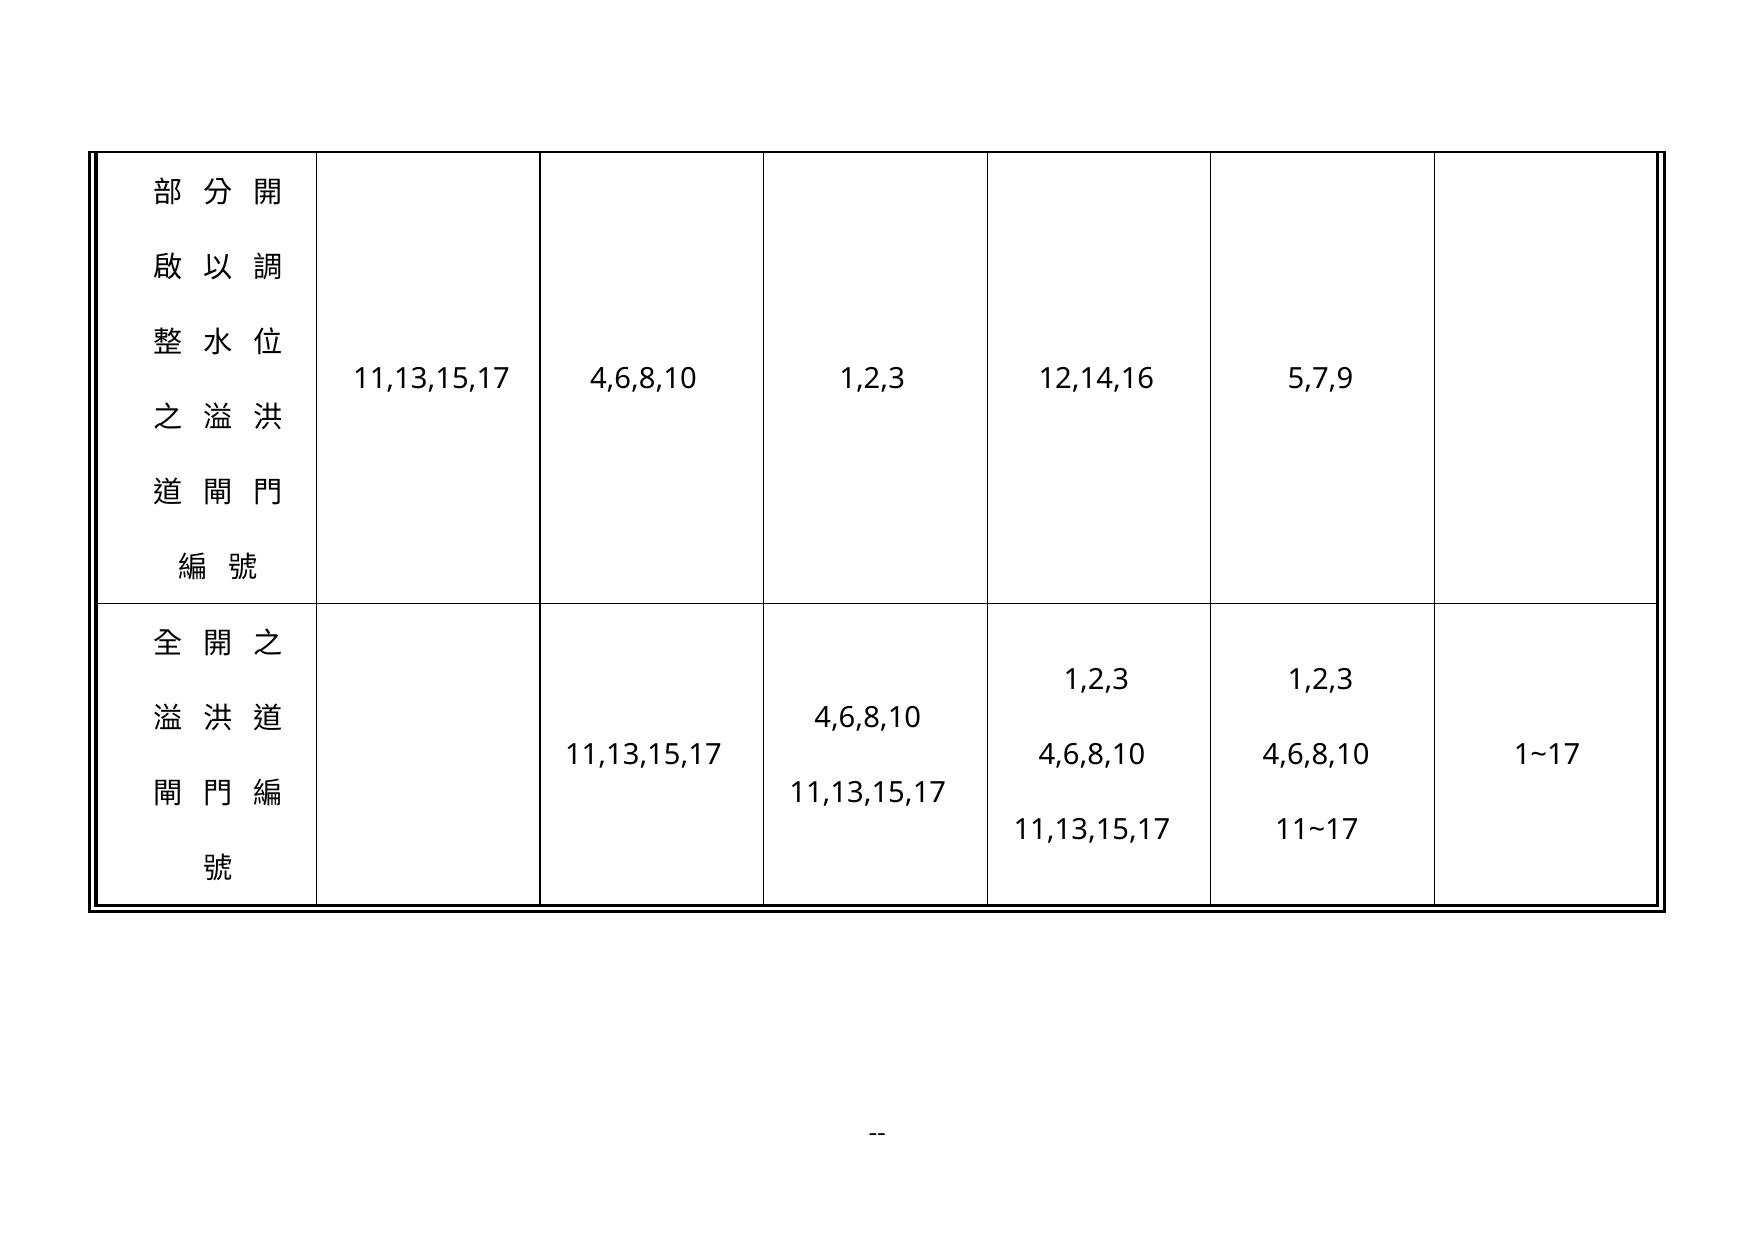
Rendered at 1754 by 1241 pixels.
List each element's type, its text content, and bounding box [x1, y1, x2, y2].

table_cell 11,13,15,17 [541, 604, 763, 903]
table_cell 1,2,3 4,6,8,10 11,13,15,17 [988, 604, 1210, 903]
table_cell 4,6,8,10 11,13,15,17 [764, 604, 987, 903]
table_cell 1~17 [1435, 604, 1656, 903]
table_cell 部分開啟以調整水位之溢洪道閘門編號 [98, 153, 316, 602]
table_cell [317, 604, 539, 903]
table_cell 4,6,8,10 [541, 153, 763, 602]
table_cell 1,2,3 [764, 153, 987, 602]
table_cell 11,13,15,17 [317, 153, 539, 602]
table_cell 5,7,9 [1211, 153, 1434, 602]
table_cell [1435, 153, 1656, 602]
table_cell 1,2,3 4,6,8,10 11~17 [1211, 604, 1434, 903]
table_cell 全開之溢洪道閘門編號 [98, 604, 316, 903]
table_cell 12,14,16 [988, 153, 1210, 602]
